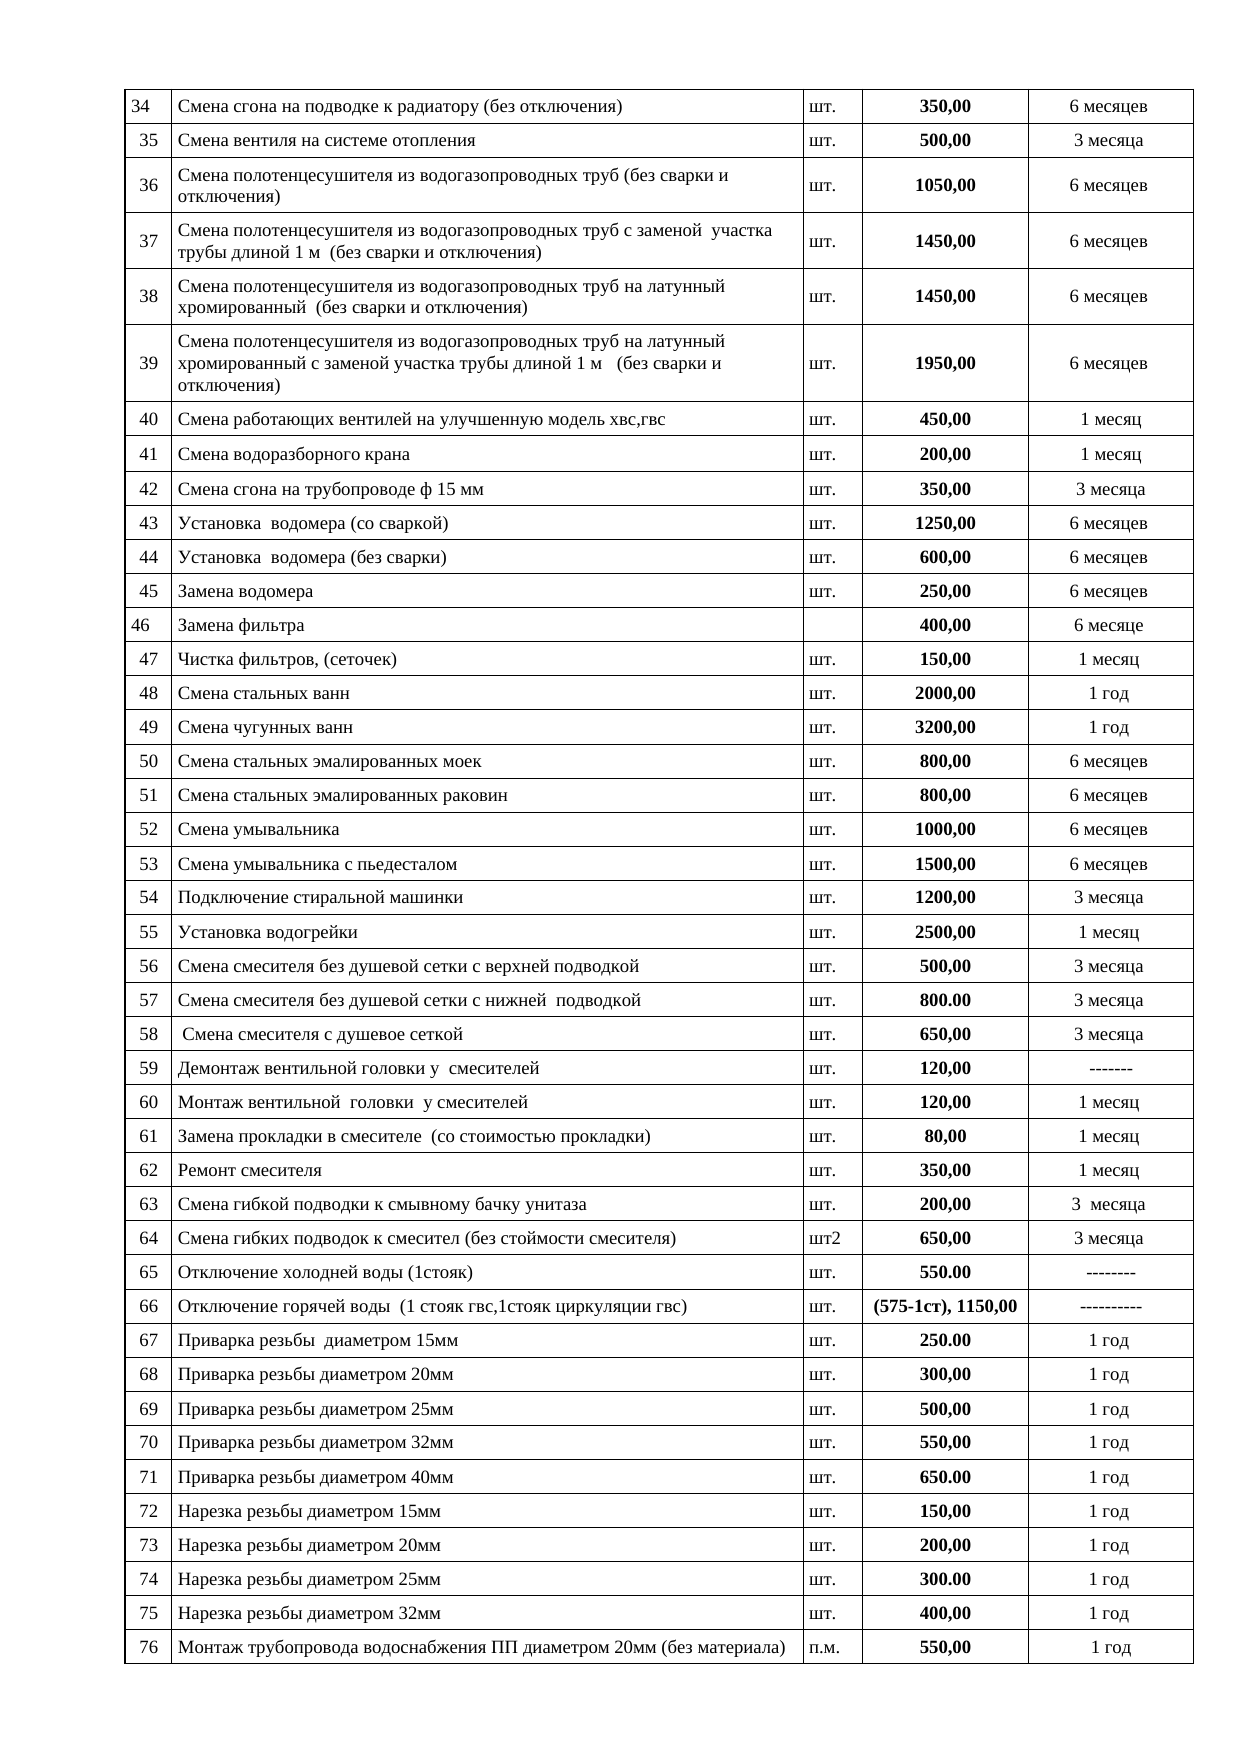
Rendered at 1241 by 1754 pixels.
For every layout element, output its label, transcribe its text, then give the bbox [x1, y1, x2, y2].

table_cell 1 год [1029, 1596, 1193, 1629]
table_cell [804, 608, 862, 641]
table_cell шт. [804, 983, 862, 1016]
table_cell 1 год [1029, 1460, 1193, 1493]
table_cell шт. [804, 642, 862, 675]
table_cell 500,00 [863, 124, 1028, 157]
table_cell шт. [804, 813, 862, 846]
table_cell 2000,00 [863, 676, 1028, 709]
table_cell 66 [126, 1290, 171, 1322]
table_cell Смена умывальника с пьедесталом [172, 847, 803, 880]
table_cell 57 [126, 983, 171, 1016]
table_cell 6 месяцев [1029, 540, 1193, 573]
table_cell 6 месяцев [1029, 779, 1193, 812]
table_cell 50 [126, 745, 171, 777]
table_cell 800,00 [863, 745, 1028, 777]
table_cell Смена умывальника [172, 813, 803, 846]
table_cell 6 месяцев [1029, 506, 1193, 539]
table_cell 1 год [1029, 1324, 1193, 1357]
table_cell 1 год [1029, 1426, 1193, 1459]
table_cell Установка водомера (со сваркой) [172, 506, 803, 539]
table_cell 800.00 [863, 983, 1028, 1016]
table_cell 61 [126, 1119, 171, 1152]
table_cell ------- [1029, 1051, 1193, 1084]
table_cell 6 месяце [1029, 608, 1193, 641]
table_cell шт. [804, 213, 862, 268]
table_cell 1 год [1029, 1494, 1193, 1527]
table_cell 650.00 [863, 1460, 1028, 1493]
table_cell 1 год [1029, 1358, 1193, 1391]
table_cell 35 [126, 124, 171, 157]
table_cell 44 [126, 540, 171, 573]
table_cell Приварка резьбы диаметром 25мм [172, 1392, 803, 1425]
table_cell Смена сгона на трубопроводе ф 15 мм [172, 472, 803, 505]
table_cell 1 месяц [1029, 1153, 1193, 1186]
table_cell шт. [804, 574, 862, 607]
table_cell 650,00 [863, 1221, 1028, 1254]
table_cell Установка водогрейки [172, 915, 803, 948]
table_cell 6 месяцев [1029, 158, 1193, 212]
table_cell 40 [126, 402, 171, 435]
table_cell 1 год [1029, 1392, 1193, 1425]
table_cell Замена фильтра [172, 608, 803, 641]
table_cell 73 [126, 1528, 171, 1561]
table_cell Нарезка резьбы диаметром 32мм [172, 1596, 803, 1629]
table_cell 1 месяц [1029, 1085, 1193, 1118]
table_cell Смена стальных эмалированных моек [172, 745, 803, 777]
table_cell 550,00 [863, 1630, 1028, 1663]
table_cell 34 [126, 90, 171, 123]
table_cell Смена полотенцесушителя из водогазопроводных труб (без сварки и отключения) [172, 158, 803, 212]
table_cell 39 [126, 325, 171, 401]
table_cell шт. [804, 1255, 862, 1288]
table_cell Смена смесителя с душевое сеткой [172, 1017, 803, 1050]
table_cell 1050,00 [863, 158, 1028, 212]
table_cell шт. [804, 1358, 862, 1391]
table_cell 63 [126, 1187, 171, 1220]
table_cell Нарезка резьбы диаметром 25мм [172, 1562, 803, 1595]
table_cell 3 месяца [1029, 1221, 1193, 1254]
table_cell 1450,00 [863, 269, 1028, 323]
table_cell 150,00 [863, 1494, 1028, 1527]
table_cell 47 [126, 642, 171, 675]
table_cell Смена водоразборного крана [172, 436, 803, 471]
table_cell Нарезка резьбы диаметром 20мм [172, 1528, 803, 1561]
table_cell Смена стальных эмалированных раковин [172, 779, 803, 812]
table_cell 69 [126, 1392, 171, 1425]
table_cell Смена вентиля на системе отопления [172, 124, 803, 157]
table_cell 350,00 [863, 1153, 1028, 1186]
table_cell 37 [126, 213, 171, 268]
table_cell шт. [804, 269, 862, 323]
table_cell 76 [126, 1630, 171, 1663]
table_cell 54 [126, 881, 171, 914]
table_cell шт. [804, 710, 862, 743]
table_cell -------- [1029, 1255, 1193, 1288]
table_cell 68 [126, 1358, 171, 1391]
table_cell 1 год [1029, 676, 1193, 709]
table_cell 51 [126, 779, 171, 812]
table_cell 1200,00 [863, 881, 1028, 914]
table_cell 48 [126, 676, 171, 709]
table_cell 64 [126, 1221, 171, 1254]
table_cell 1500,00 [863, 847, 1028, 880]
table_cell Смена стальных ванн [172, 676, 803, 709]
table_cell 58 [126, 1017, 171, 1050]
table_cell шт. [804, 1528, 862, 1561]
table_cell 400,00 [863, 1596, 1028, 1629]
table_cell 70 [126, 1426, 171, 1459]
table_cell 250.00 [863, 1324, 1028, 1357]
table_cell ---------- [1029, 1290, 1193, 1322]
table_cell 120,00 [863, 1085, 1028, 1118]
table_cell шт. [804, 540, 862, 573]
table_cell Замена водомера [172, 574, 803, 607]
table_cell 3 месяца [1029, 1017, 1193, 1050]
table_cell Отключение холодней воды (1стояк) [172, 1255, 803, 1288]
table_cell Приварка резьбы диаметром 40мм [172, 1460, 803, 1493]
table_cell 550.00 [863, 1255, 1028, 1288]
table_cell 62 [126, 1153, 171, 1186]
table_cell Приварка резьбы диаметром 32мм [172, 1426, 803, 1459]
table_cell шт. [804, 1187, 862, 1220]
table_cell Смена полотенцесушителя из водогазопроводных труб на латунный хромированный с заменой участка трубы длиной 1 м (без сварки и отключения) [172, 325, 803, 401]
table_cell 1 год [1029, 1528, 1193, 1561]
table_cell шт. [804, 1460, 862, 1493]
table_cell шт. [804, 1596, 862, 1629]
table_cell 59 [126, 1051, 171, 1084]
table_cell 55 [126, 915, 171, 948]
table_cell шт. [804, 436, 862, 471]
table_cell 600,00 [863, 540, 1028, 573]
table_cell шт. [804, 1494, 862, 1527]
table_cell Демонтаж вентильной головки у смесителей [172, 1051, 803, 1084]
table_cell шт2 [804, 1221, 862, 1254]
table_cell 3 месяца [1029, 881, 1193, 914]
table_cell Нарезка резьбы диаметром 15мм [172, 1494, 803, 1527]
table_cell 67 [126, 1324, 171, 1357]
table_cell шт. [804, 472, 862, 505]
table_cell Смена полотенцесушителя из водогазопроводных труб на латунный хромированный (без сварки и отключения) [172, 269, 803, 323]
table_cell Установка водомера (без сварки) [172, 540, 803, 573]
table_cell 200,00 [863, 436, 1028, 471]
table_cell 350,00 [863, 90, 1028, 123]
table_cell шт. [804, 881, 862, 914]
table_cell 46 [126, 608, 171, 641]
table_cell 60 [126, 1085, 171, 1118]
table_cell 300,00 [863, 1358, 1028, 1391]
table_cell Смена работающих вентилей на улучшенную модель хвс,гвс [172, 402, 803, 435]
table_cell 49 [126, 710, 171, 743]
table_cell 6 месяцев [1029, 847, 1193, 880]
table_cell Смена гибких подводок к смесител (без стоймости смесителя) [172, 1221, 803, 1254]
table_cell шт. [804, 325, 862, 401]
table_cell шт. [804, 847, 862, 880]
table_cell 350,00 [863, 472, 1028, 505]
table_cell 6 месяцев [1029, 325, 1193, 401]
table_cell 1 месяц [1029, 1119, 1193, 1152]
table_cell шт. [804, 949, 862, 982]
table_cell 200,00 [863, 1528, 1028, 1561]
table_cell 74 [126, 1562, 171, 1595]
table_cell Смена смесителя без душевой сетки с верхней подводкой [172, 949, 803, 982]
table_cell 38 [126, 269, 171, 323]
table_cell 56 [126, 949, 171, 982]
table_cell Замена прокладки в смесителе (со стоимостью прокладки) [172, 1119, 803, 1152]
table_cell шт. [804, 124, 862, 157]
table_cell Приварка резьбы диаметром 15мм [172, 1324, 803, 1357]
table_cell 36 [126, 158, 171, 212]
table_cell 72 [126, 1494, 171, 1527]
table_cell Смена гибкой подводки к смывному бачку унитаза [172, 1187, 803, 1220]
table_cell 53 [126, 847, 171, 880]
table_cell шт. [804, 1051, 862, 1084]
table_cell шт. [804, 676, 862, 709]
table_cell 550,00 [863, 1426, 1028, 1459]
table_cell шт. [804, 1017, 862, 1050]
table_cell Монтаж трубопровода водоснабжения ПП диаметром 20мм (без материала) [172, 1630, 803, 1663]
table_cell 80,00 [863, 1119, 1028, 1152]
table_cell 3 месяца [1029, 472, 1193, 505]
table_cell Отключение горячей воды (1 стояк гвс,1стояк циркуляции гвс) [172, 1290, 803, 1322]
table_cell шт. [804, 402, 862, 435]
table_cell шт. [804, 1085, 862, 1118]
table_cell Приварка резьбы диаметром 20мм [172, 1358, 803, 1391]
table_cell Подключение стиральной машинки [172, 881, 803, 914]
table_cell 1 месяц [1029, 436, 1193, 471]
table_cell 1 год [1029, 710, 1193, 743]
table_cell 75 [126, 1596, 171, 1629]
table_cell Ремонт смесителя [172, 1153, 803, 1186]
table_cell шт. [804, 1119, 862, 1152]
table_cell 450,00 [863, 402, 1028, 435]
table_cell 250,00 [863, 574, 1028, 607]
table_cell 41 [126, 436, 171, 471]
table_cell 3 месяца [1029, 949, 1193, 982]
table_cell шт. [804, 506, 862, 539]
table_cell 1 год [1029, 1630, 1193, 1663]
table_cell 45 [126, 574, 171, 607]
table_cell п.м. [804, 1630, 862, 1663]
table_cell 300.00 [863, 1562, 1028, 1595]
table_cell 65 [126, 1255, 171, 1288]
table_cell шт. [804, 158, 862, 212]
table_cell шт. [804, 745, 862, 777]
table_cell шт. [804, 1324, 862, 1357]
table_cell Смена чугунных ванн [172, 710, 803, 743]
table_cell 6 месяцев [1029, 745, 1193, 777]
table_cell Чистка фильтров, (сеточек) [172, 642, 803, 675]
table_cell 1000,00 [863, 813, 1028, 846]
table_cell 3 месяца [1029, 983, 1193, 1016]
table_cell 200,00 [863, 1187, 1028, 1220]
table_cell 400,00 [863, 608, 1028, 641]
table_cell 1 месяц [1029, 402, 1193, 435]
table_cell 6 месяцев [1029, 574, 1193, 607]
table_cell (575-1ст), 1150,00 [863, 1290, 1028, 1322]
table_cell 52 [126, 813, 171, 846]
table_cell Монтаж вентильной головки у смесителей [172, 1085, 803, 1118]
table_cell 3200,00 [863, 710, 1028, 743]
table_cell 120,00 [863, 1051, 1028, 1084]
table_cell 43 [126, 506, 171, 539]
table_cell 1 месяц [1029, 915, 1193, 948]
table_cell шт. [804, 90, 862, 123]
table_cell 6 месяцев [1029, 269, 1193, 323]
table_cell 6 месяцев [1029, 813, 1193, 846]
table_cell 42 [126, 472, 171, 505]
table_cell шт. [804, 1153, 862, 1186]
table_cell 3 месяца [1029, 1187, 1193, 1220]
table_cell шт. [804, 1426, 862, 1459]
table_cell шт. [804, 779, 862, 812]
table_cell 1 месяц [1029, 642, 1193, 675]
table_cell шт. [804, 915, 862, 948]
table_cell Смена полотенцесушителя из водогазопроводных труб с заменой участка трубы длиной 1 м (без сварки и отключения) [172, 213, 803, 268]
table_cell 150,00 [863, 642, 1028, 675]
table_cell 500,00 [863, 1392, 1028, 1425]
table_cell 1950,00 [863, 325, 1028, 401]
table_cell 2500,00 [863, 915, 1028, 948]
table_cell 71 [126, 1460, 171, 1493]
table_cell шт. [804, 1562, 862, 1595]
table_cell 1450,00 [863, 213, 1028, 268]
table_cell 1250,00 [863, 506, 1028, 539]
table_cell 6 месяцев [1029, 213, 1193, 268]
table_cell шт. [804, 1392, 862, 1425]
table_cell 3 месяца [1029, 124, 1193, 157]
table_cell 1 год [1029, 1562, 1193, 1595]
table_cell 500,00 [863, 949, 1028, 982]
table_cell Смена смесителя без душевой сетки с нижней подводкой [172, 983, 803, 1016]
table_cell 6 месяцев [1029, 90, 1193, 123]
table_cell 650,00 [863, 1017, 1028, 1050]
table_cell шт. [804, 1290, 862, 1322]
table_cell Смена сгона на подводке к радиатору (без отключения) [172, 90, 803, 123]
table_cell 800,00 [863, 779, 1028, 812]
